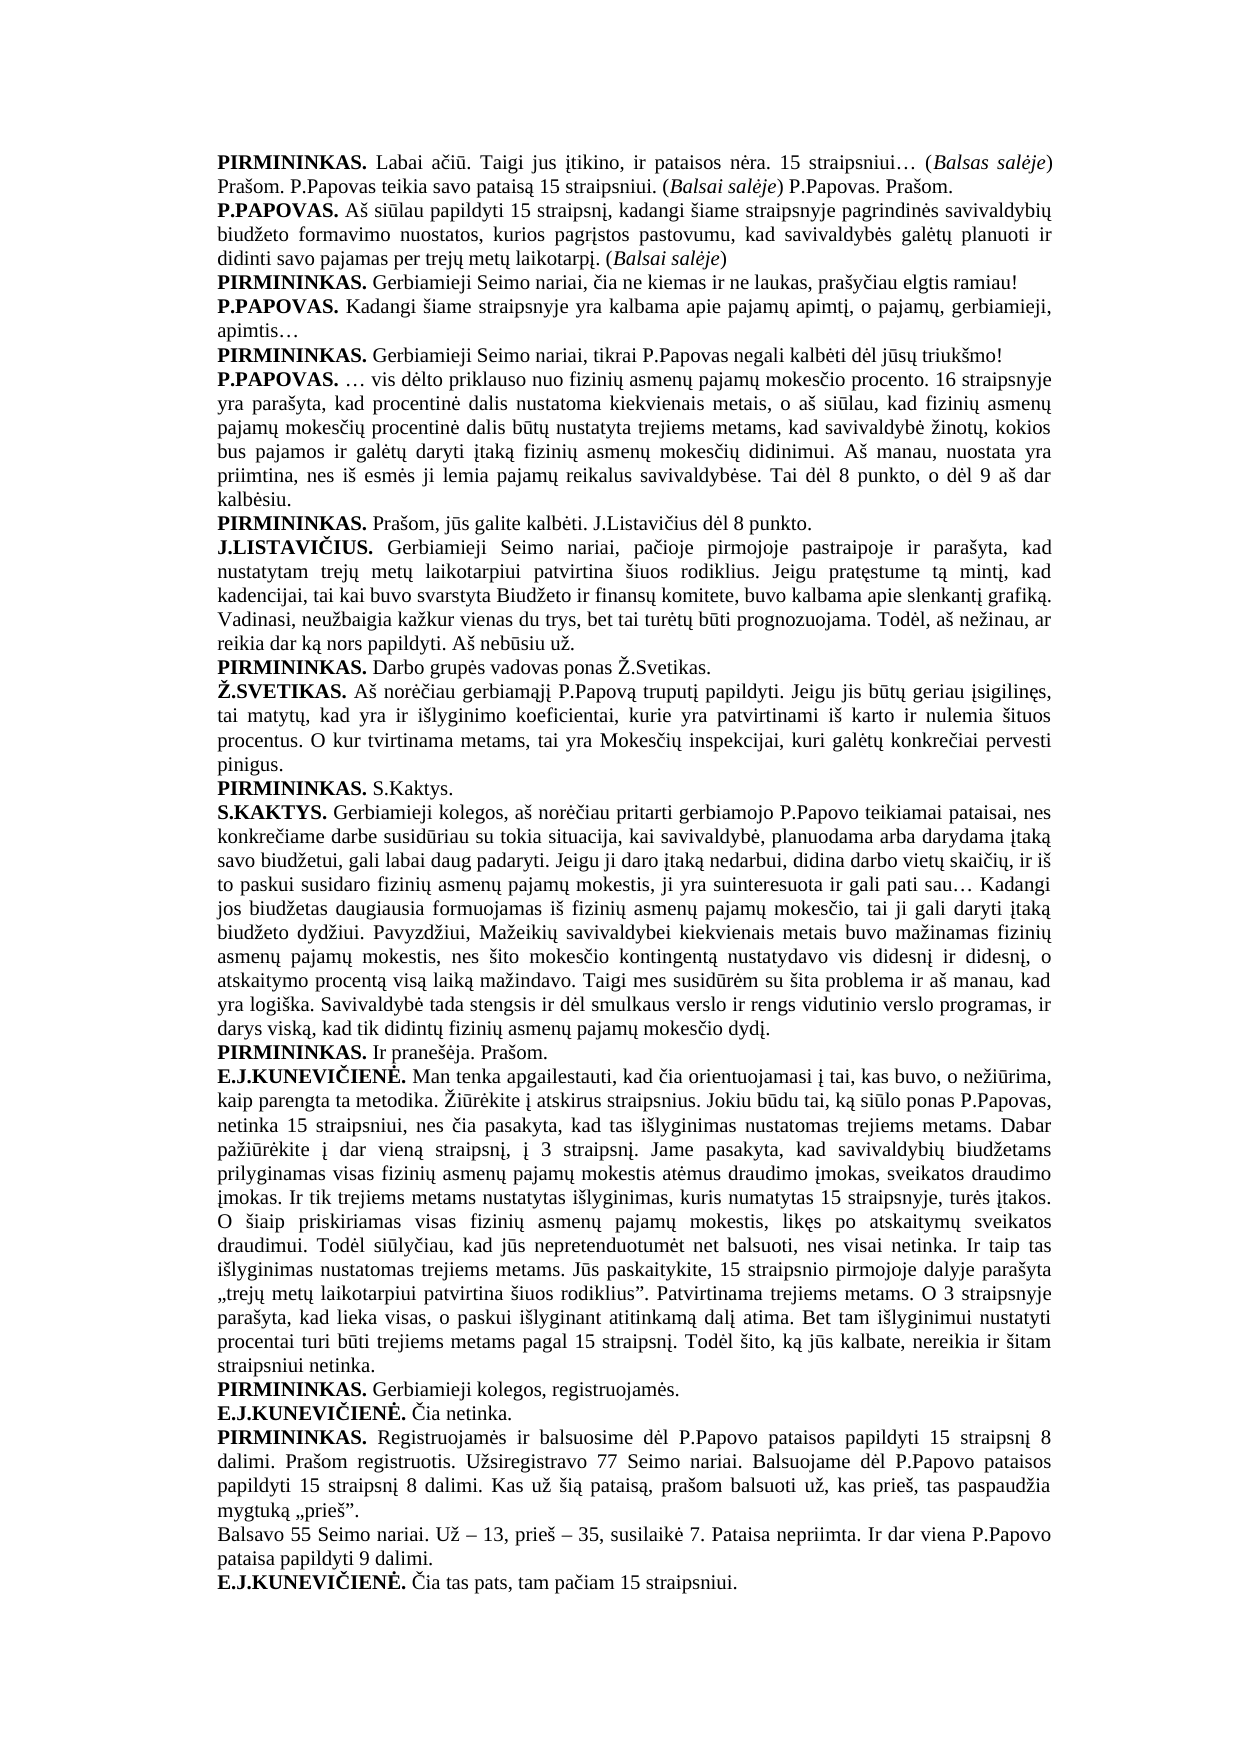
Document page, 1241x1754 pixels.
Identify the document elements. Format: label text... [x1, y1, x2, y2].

text PIRMININKAS. Labai ačiū. Taigi jus įtikino, ir pataisos nėra. 15 straipsniui… (Balsas salėje) Prašom. P.Papovas teikia savo pataisą 15 straipsniui. (Balsai salėje) P.Papovas. Prašom. [217, 150, 1053, 198]
text P.PAPOVAS. Aš siūlau papildyti 15 straipsnį, kadangi šiame straipsnyje pagrindinės savivaldybių biudžeto formavimo nuostatos, kurios pagrįstos pastovumu, kad savivaldybės galėtų planuoti ir didinti savo pajamas per trejų metų laikotarpį. (Balsai salėje) [217, 198, 1053, 270]
text PIRMININKAS. Gerbiamieji Seimo nariai, čia ne kiemas ir ne laukas, prašyčiau elgtis ramiau! [217, 270, 1053, 294]
text PIRMININKAS. Prašom, jūs galite kalbėti. J.Listavičius dėl 8 punkto. [217, 511, 1053, 535]
text E.J.KUNEVIČIENĖ. Man tenka apgailestauti, kad čia orientuojamasi į tai, kas buvo, o nežiūrima, kaip parengta ta metodika. Žiūrėkite į atskirus straipsnius. Jokiu būdu tai, ką siūlo ponas P.Papovas, netinka 15 straipsniui, nes čia pasakyta, kad tas išlyginimas nustatomas trejiems metams. Dabar pažiūrėkite į dar vieną straipsnį, į 3 straipsnį. Jame pasakyta, kad savivaldybių biudžetams prilyginamas visas fizinių asmenų pajamų mokestis atėmus draudimo įmokas, sveikatos draudimo įmokas. Ir tik trejiems metams nustatytas išlyginimas, kuris numatytas 15 straipsnyje, turės įtakos. O šiaip priskiriamas visas fizinių asmenų pajamų mokestis, likęs po atskaitymų sveikatos draudimui. Todėl siūlyčiau, kad jūs nepretenduotumėt net balsuoti, nes visai netinka. Ir taip tas išlyginimas nustatomas trejiems metams. Jūs paskaitykite, 15 straipsnio pirmojoje dalyje parašyta „trejų metų laikotarpiui patvirtina šiuos rodiklius”. Patvirtinama trejiems metams. O 3 straipsnyje parašyta, kad lieka visas, o paskui išlyginant atitinkamą dalį atima. Bet tam išlyginimui nustatyti procentai turi būti trejiems metams pagal 15 straipsnį. Todėl šito, ką jūs kalbate, nereikia ir šitam straipsniui netinka. [217, 1064, 1053, 1377]
text Ž.SVETIKAS. Aš norėčiau gerbiamąjį P.Papovą truputį papildyti. Jeigu jis būtų geriau įsigilinęs, tai matytų, kad yra ir išlyginimo koeficientai, kurie yra patvirtinami iš karto ir nulemia šituos procentus. O kur tvirtinama metams, tai yra Mokesčių inspekcijai, kuri galėtų konkrečiai pervesti pinigus. [217, 679, 1053, 776]
text S.KAKTYS. Gerbiamieji kolegos, aš norėčiau pritarti gerbiamojo P.Papovo teikiamai pataisai, nes konkrečiame darbe susidūriau su tokia situacija, kai savivaldybė, planuodama arba darydama įtaką savo biudžetui, gali labai daug padaryti. Jeigu ji daro įtaką nedarbui, didina darbo vietų skaičių, ir iš to paskui susidaro fizinių asmenų pajamų mokestis, ji yra suinteresuota ir gali pati sau… Kadangi jos biudžetas daugiausia formuojamas iš fizinių asmenų pajamų mokesčio, tai ji gali daryti įtaką biudžeto dydžiui. Pavyzdžiui, Mažeikių savivaldybei kiekvienais metais buvo mažinamas fizinių asmenų pajamų mokestis, nes šito mokesčio kontingentą nustatydavo vis didesnį ir didesnį, o atskaitymo procentą visą laiką mažindavo. Taigi mes susidūrėm su šita problema ir aš manau, kad yra logiška. Savivaldybė tada stengsis ir dėl smulkaus verslo ir rengs vidutinio verslo programas, ir darys viską, kad tik didintų fizinių asmenų pajamų mokesčio dydį. [217, 800, 1053, 1040]
text J.LISTAVIČIUS. Gerbiamieji Seimo nariai, pačioje pirmojoje pastraipoje ir parašyta, kad nustatytam trejų metų laikotarpiui patvirtina šiuos rodiklius. Jeigu pratęstume tą mintį, kad kadencijai, tai kai buvo svarstyta Biudžeto ir finansų komitete, buvo kalbama apie slenkantį grafiką. Vadinasi, neužbaigia kažkur vienas du trys, bet tai turėtų būti prognozuojama. Todėl, aš nežinau, ar reikia dar ką nors papildyti. Aš nebūsiu už. [217, 535, 1053, 655]
text PIRMININKAS. Darbo grupės vadovas ponas Ž.Svetikas. [217, 655, 1053, 679]
text PIRMININKAS. Gerbiamieji Seimo nariai, tikrai P.Papovas negali kalbėti dėl jūsų triukšmo! [217, 342, 1053, 367]
text PIRMININKAS. Ir pranešėja. Prašom. [217, 1040, 1053, 1064]
text PIRMININKAS. S.Kaktys. [217, 776, 1053, 800]
text P.PAPOVAS. Kadangi šiame straipsnyje yra kalbama apie pajamų apimtį, o pajamų, gerbiamieji, apimtis… [217, 294, 1053, 342]
text PIRMININKAS. Gerbiamieji kolegos, registruojamės. [217, 1377, 1053, 1401]
text Balsavo 55 Seimo nariai. Už – 13, prieš – 35, susilaikė 7. Pataisa nepriimta. Ir dar viena P.Papovo pataisa papildyti 9 dalimi. [217, 1522, 1053, 1570]
text E.J.KUNEVIČIENĖ. Čia netinka. [217, 1401, 1053, 1425]
text P.PAPOVAS. … vis dėlto priklauso nuo fizinių asmenų pajamų mokesčio procento. 16 straipsnyje yra parašyta, kad procentinė dalis nustatoma kiekvienais metais, o aš siūlau, kad fizinių asmenų pajamų mokesčių procentinė dalis būtų nustatyta trejiems metams, kad savivaldybė žinotų, kokios bus pajamos ir galėtų daryti įtaką fizinių asmenų mokesčių didinimui. Aš manau, nuostata yra priimtina, nes iš esmės ji lemia pajamų reikalus savivaldybėse. Tai dėl 8 punkto, o dėl 9 aš dar kalbėsiu. [217, 367, 1053, 511]
text E.J.KUNEVIČIENĖ. Čia tas pats, tam pačiam 15 straipsniui. [217, 1570, 1053, 1594]
text PIRMININKAS. Registruojamės ir balsuosime dėl P.Papovo pataisos papildyti 15 straipsnį 8 dalimi. Prašom registruotis. Užsiregistravo 77 Seimo nariai. Balsuojame dėl P.Papovo pataisos papildyti 15 straipsnį 8 dalimi. Kas už šią pataisą, prašom balsuoti už, kas prieš, tas paspaudžia mygtuką „prieš”. [217, 1425, 1053, 1522]
